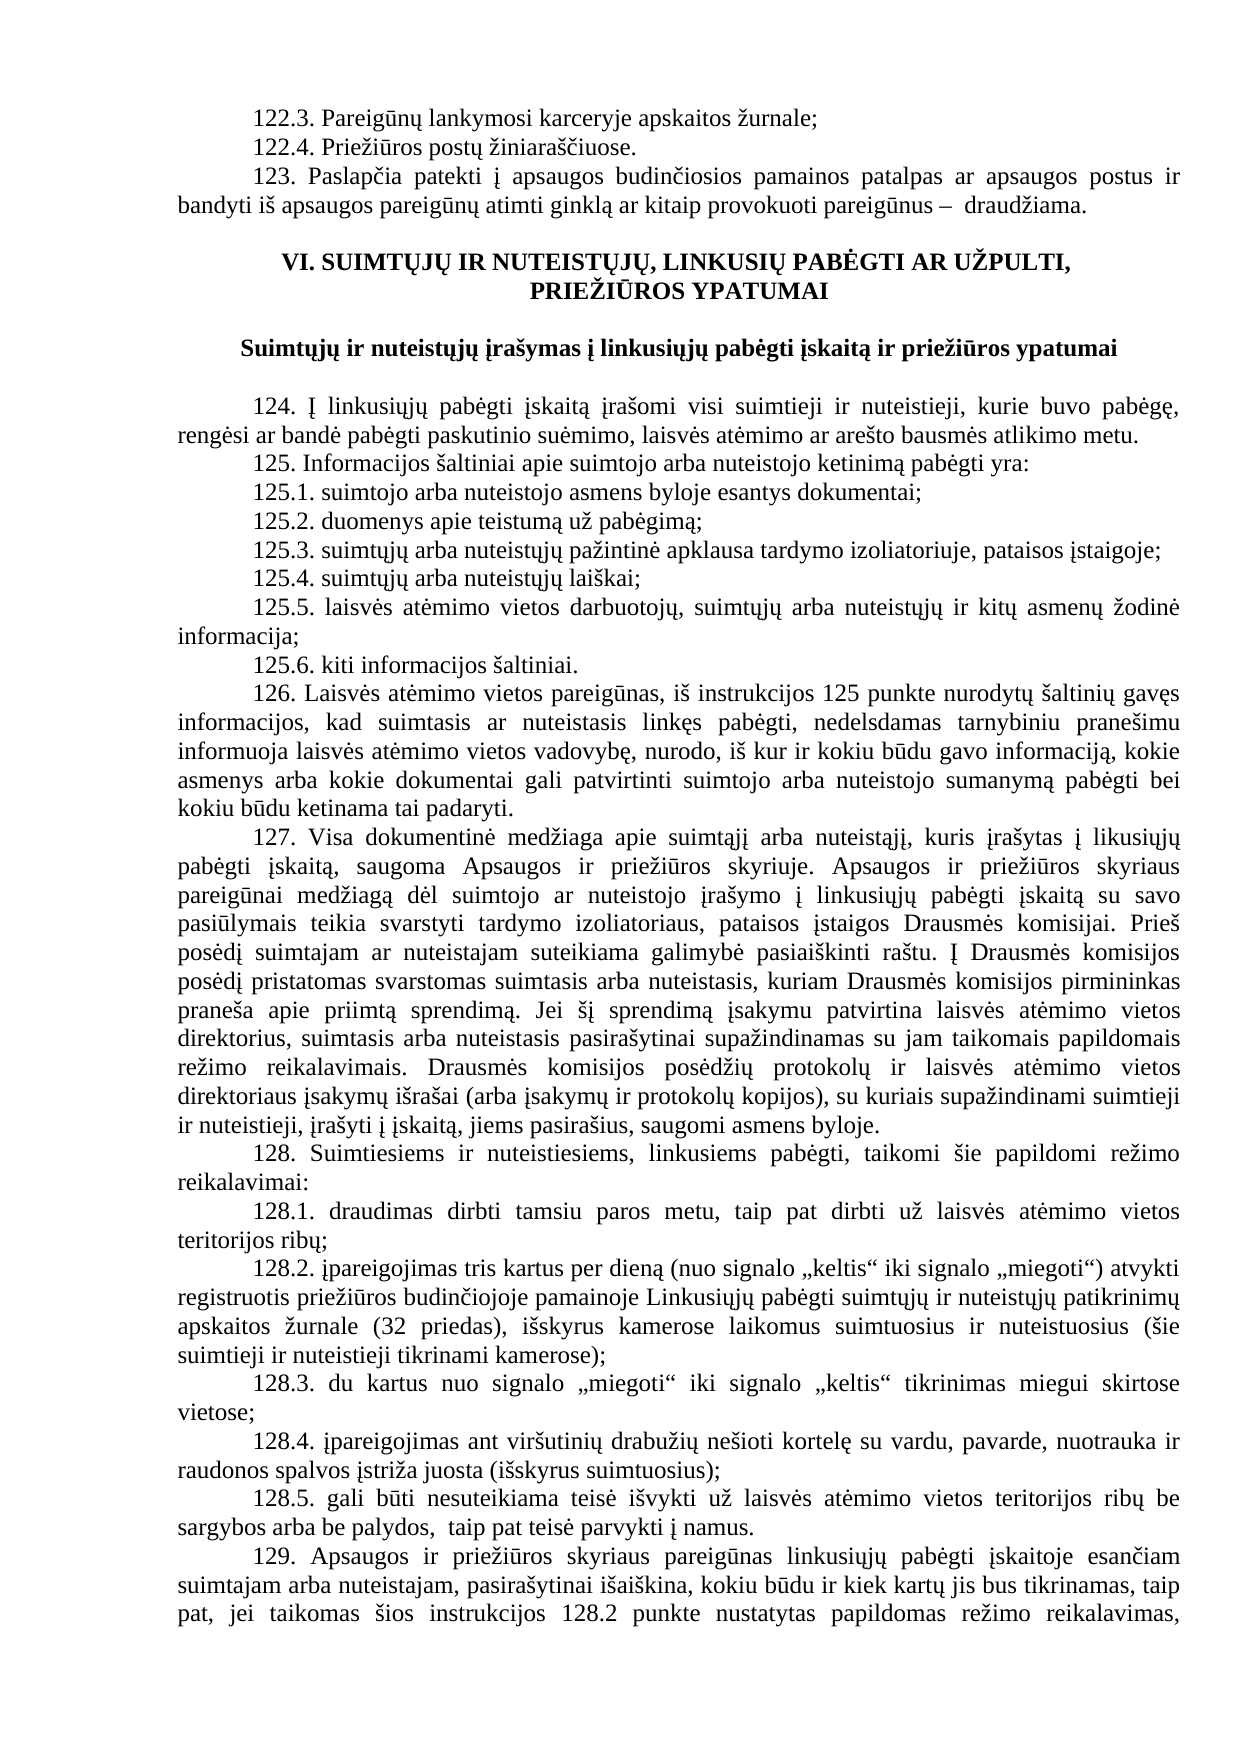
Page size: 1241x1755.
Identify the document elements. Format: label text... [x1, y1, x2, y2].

text 125.3. suimtųjų arba nuteistųjų pažintinė apklausa tardymo izoliatoriuje, pataisos įstaigoje; [177, 535, 1181, 563]
text 125.5. laisvės atėmimo vietos darbuotojų, suimtųjų arba nuteistųjų ir kitų asmenų žodinė informacija; [177, 592, 1181, 650]
text 128.3. du kartus nuo signalo „miegoti“ iki signalo „keltis“ tikrinimas miegui skirtose vietose; [177, 1368, 1181, 1426]
text VI. SUIMTŲJŲ IR NUTEISTŲJŲ, LINKUSIŲ PABĖGTI AR UŽPULTI, [177, 247, 1181, 276]
text 125.1. suimtojo arba nuteistojo asmens byloje esantys dokumentai; [177, 477, 1181, 506]
text 124. Į linkusiųjų pabėgti įskaitą įrašomi visi suimtieji ir nuteistieji, kurie buvo pabėgę, rengėsi ar bandė pabėgti paskutinio suėmimo, laisvės atėmimo ar arešto bausmės atlikimo metu. [177, 391, 1181, 448]
text Suimtųjų ir nuteistųjų įrašymas į linkusiųjų pabėgti įskaitą ir priežiūros ypatumai [177, 333, 1181, 362]
text PRIEŽIŪROS YPATUMAI [177, 276, 1181, 305]
text 128.2. įpareigojimas tris kartus per dieną (nuo signalo „keltis“ iki signalo „miegoti“) atvykti registruotis priežiūros budinčiojoje pamainoje Linkusiųjų pabėgti suimtųjų ir nuteistųjų patikrinimų apskaitos žurnale (32 priedas), išskyrus kamerose laikomus suimtuosius ir nuteistuosius (šie suimtieji ir nuteistieji tikrinami kamerose); [177, 1253, 1181, 1368]
text 128.1. draudimas dirbti tamsiu paros metu, taip pat dirbti už laisvės atėmimo vietos teritorijos ribų; [177, 1196, 1181, 1253]
text 125.6. kiti informacijos šaltiniai. [177, 650, 1181, 678]
text 128.5. gali būti nesuteikiama teisė išvykti už laisvės atėmimo vietos teritorijos ribų be sargybos arba be palydos, taip pat teisė parvykti į namus. [177, 1483, 1181, 1541]
text 122.4. Priežiūros postų žiniaraščiuose. [177, 132, 1181, 161]
text 128.4. įpareigojimas ant viršutinių drabužių nešioti kortelę su vardu, pavarde, nuotrauka ir raudonos spalvos įstriža juosta (išskyrus suimtuosius); [177, 1426, 1181, 1483]
text 127. Visa dokumentinė medžiaga apie suimtąjį arba nuteistąjį, kuris įrašytas į likusiųjų pabėgti įskaitą, saugoma Apsaugos ir priežiūros skyriuje. Apsaugos ir priežiūros skyriaus pareigūnai medžiagą dėl suimtojo ar nuteistojo įrašymo į linkusiųjų pabėgti įskaitą su savo pasiūlymais teikia svarstyti tardymo izoliatoriaus, pataisos įstaigos Drausmės komisijai. Prieš posėdį suimtajam ar nuteistajam suteikiama galimybė pasiaiškinti raštu. Į Drausmės komisijos posėdį pristatomas svarstomas suimtasis arba nuteistasis, kuriam Drausmės komisijos pirmininkas praneša apie priimtą sprendimą. Jei šį sprendimą įsakymu patvirtina laisvės atėmimo vietos direktorius, suimtasis arba nuteistasis pasirašytinai supažindinamas su jam taikomais papildomais režimo reikalavimais. Drausmės komisijos posėdžių protokolų ir laisvės atėmimo vietos direktoriaus įsakymų išrašai (arba įsakymų ir protokolų kopijos), su kuriais supažindinami suimtieji ir nuteistieji, įrašyti į įskaitą, jiems pasirašius, saugomi asmens byloje. [177, 822, 1181, 1138]
text 122.3. Pareigūnų lankymosi karceryje apskaitos žurnale; [177, 103, 1181, 132]
text 123. Paslapčia patekti į apsaugos budinčiosios pamainos patalpas ar apsaugos postus ir bandyti iš apsaugos pareigūnų atimti ginklą ar kitaip provokuoti pareigūnus – draudžiama. [177, 161, 1181, 218]
text 129. Apsaugos ir priežiūros skyriaus pareigūnas linkusiųjų pabėgti įskaitoje esančiam suimtajam arba nuteistajam, pasirašytinai išaiškina, kokiu būdu ir kiek kartų jis bus tikrinamas, taip pat, jei taikomas šios instrukcijos 128.2 punkte nustatytas papildomas režimo reikalavimas, [177, 1541, 1181, 1627]
text 128. Suimtiesiems ir nuteistiesiems, linkusiems pabėgti, taikomi šie papildomi režimo reikalavimai: [177, 1138, 1181, 1196]
text 125.4. suimtųjų arba nuteistųjų laiškai; [177, 563, 1181, 592]
text 125. Informacijos šaltiniai apie suimtojo arba nuteistojo ketinimą pabėgti yra: [177, 448, 1181, 477]
text 126. Laisvės atėmimo vietos pareigūnas, iš instrukcijos 125 punkte nurodytų šaltinių gavęs informacijos, kad suimtasis ar nuteistasis linkęs pabėgti, nedelsdamas tarnybiniu pranešimu informuoja laisvės atėmimo vietos vadovybę, nurodo, iš kur ir kokiu būdu gavo informaciją, kokie asmenys arba kokie dokumentai gali patvirtinti suimtojo arba nuteistojo sumanymą pabėgti bei kokiu būdu ketinama tai padaryti. [177, 678, 1181, 822]
text 125.2. duomenys apie teistumą už pabėgimą; [177, 506, 1181, 535]
